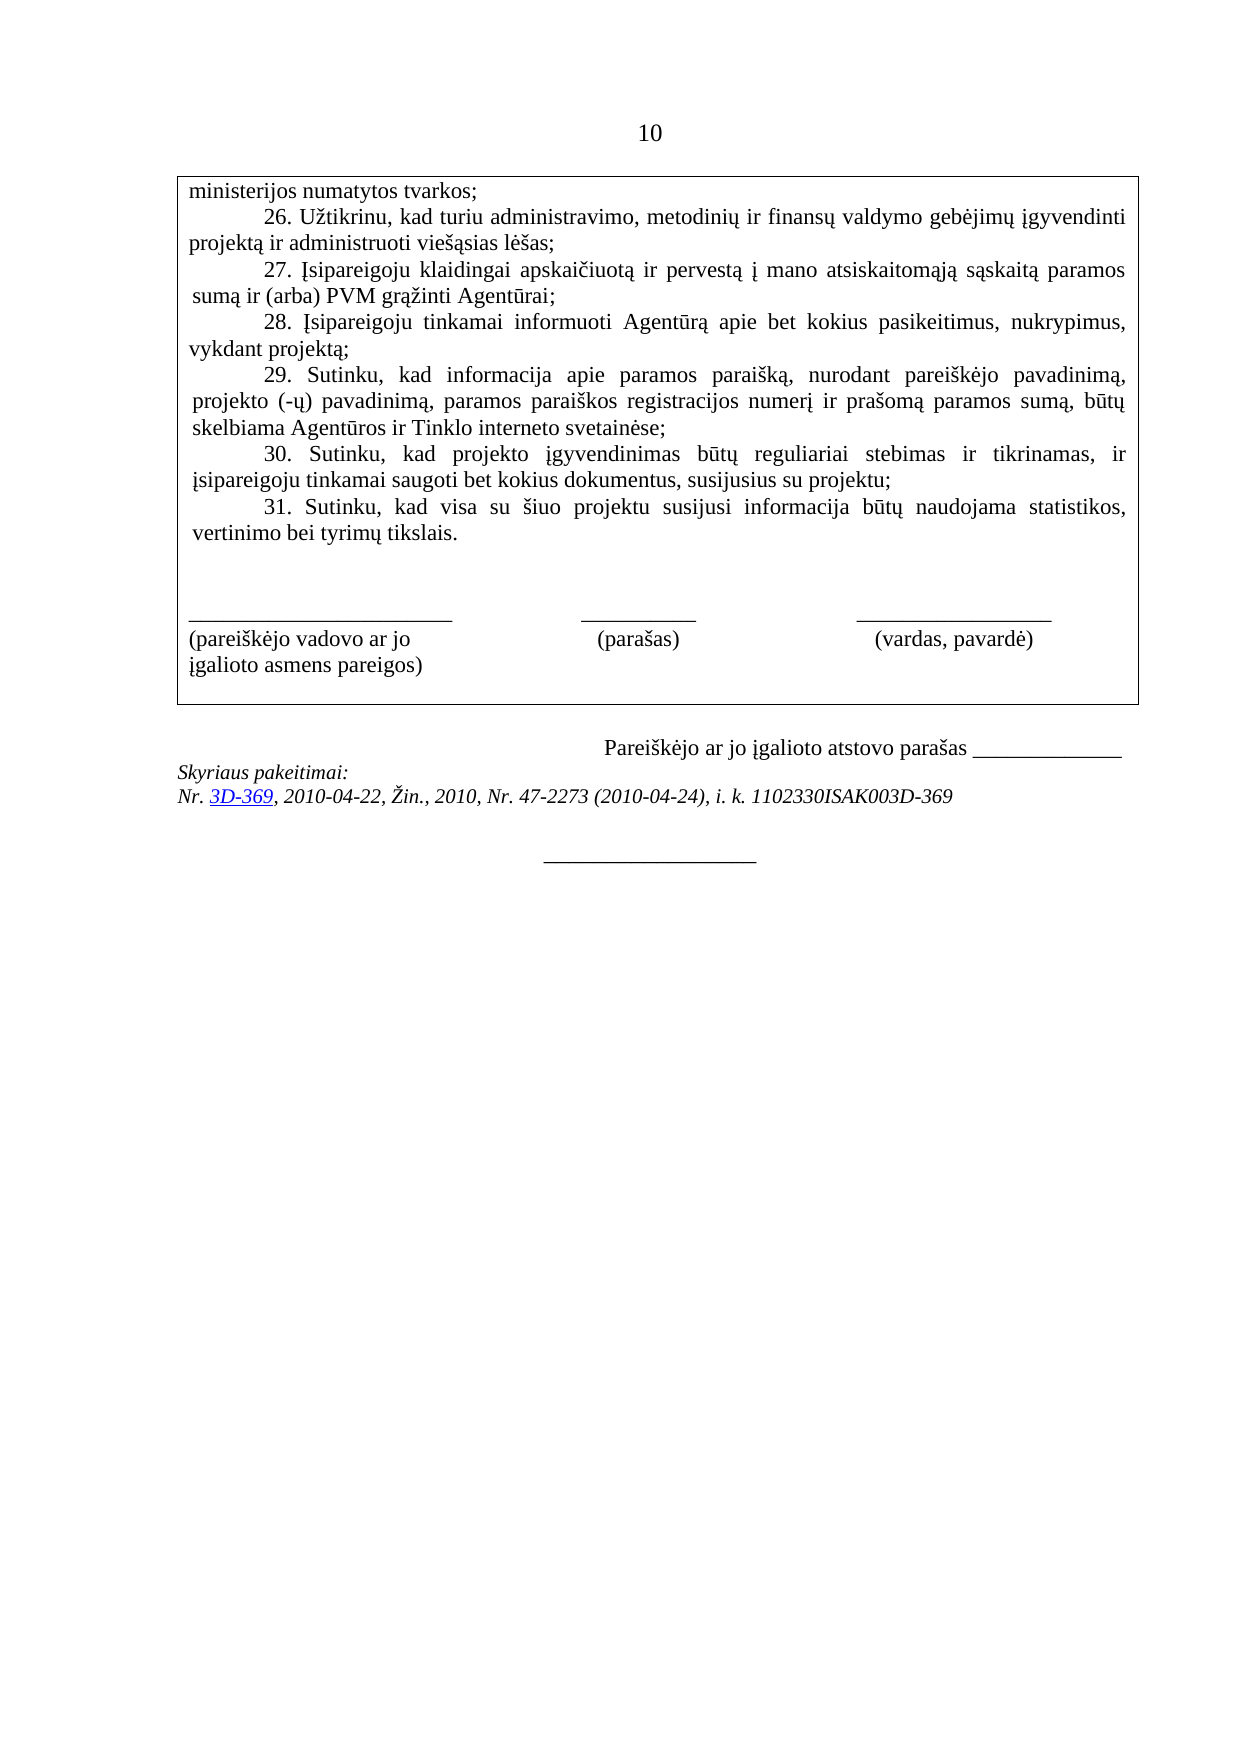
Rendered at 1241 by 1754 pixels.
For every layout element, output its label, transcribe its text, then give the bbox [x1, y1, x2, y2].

text Nr. 3D-369, 2010-04-22, Žin., 2010, Nr. 47-2273 (2010-04-24), i. k. 1102330ISAK003D-369 [177, 784, 1122, 808]
text Skyriaus pakeitimai: [177, 760, 1122, 784]
table_header ministerijos numatytos tvarkos; 26. Užtikrinu, kad turiu administravimo, metodinių ir finansų valdymo gebėjimų įgyvendinti projektą ir administruoti viešąsias lėšas; 27. Įsipareigoju klaidingai apskaičiuotą ir pervestą į mano atsiskaitomąją sąskaitą paramos sumą ir (arba) PVM grąžinti Agentūrai; 28. Įsipareigoju tinkamai informuoti Agentūrą apie bet kokius pasikeitimus, nukrypimus, vykdant projektą; 29. Sutinku, kad informacija apie paramos paraišką, nurodant pareiškėjo pavadinimą, projekto (-ų) pavadinimą, paramos paraiškos registracijos numerį ir prašomą paramos sumą, būtų skelbiama Agentūros ir Tinklo interneto svetainėse; 30. Sutinku, kad projekto įgyvendinimas būtų reguliariai stebimas ir tikrinamas, ir įsipareigoju tinkamai saugoti bet kokius dokumentus, susijusius su projektu; 31. Sutinku, kad visa su šiuo projektu susijusi informacija būtų naudojama statistikos, vertinimo bei tyrimų tikslais. _______________________ __________ _________________ (pareiškėjo vadovo ar jo (parašas) (vardas, pavardė) įgalioto asmens pareigos) [178, 177, 1138, 704]
text Pareiškėjo ar jo įgalioto atstovo parašas _____________ [177, 733, 1122, 760]
text _________________ [177, 837, 1122, 866]
